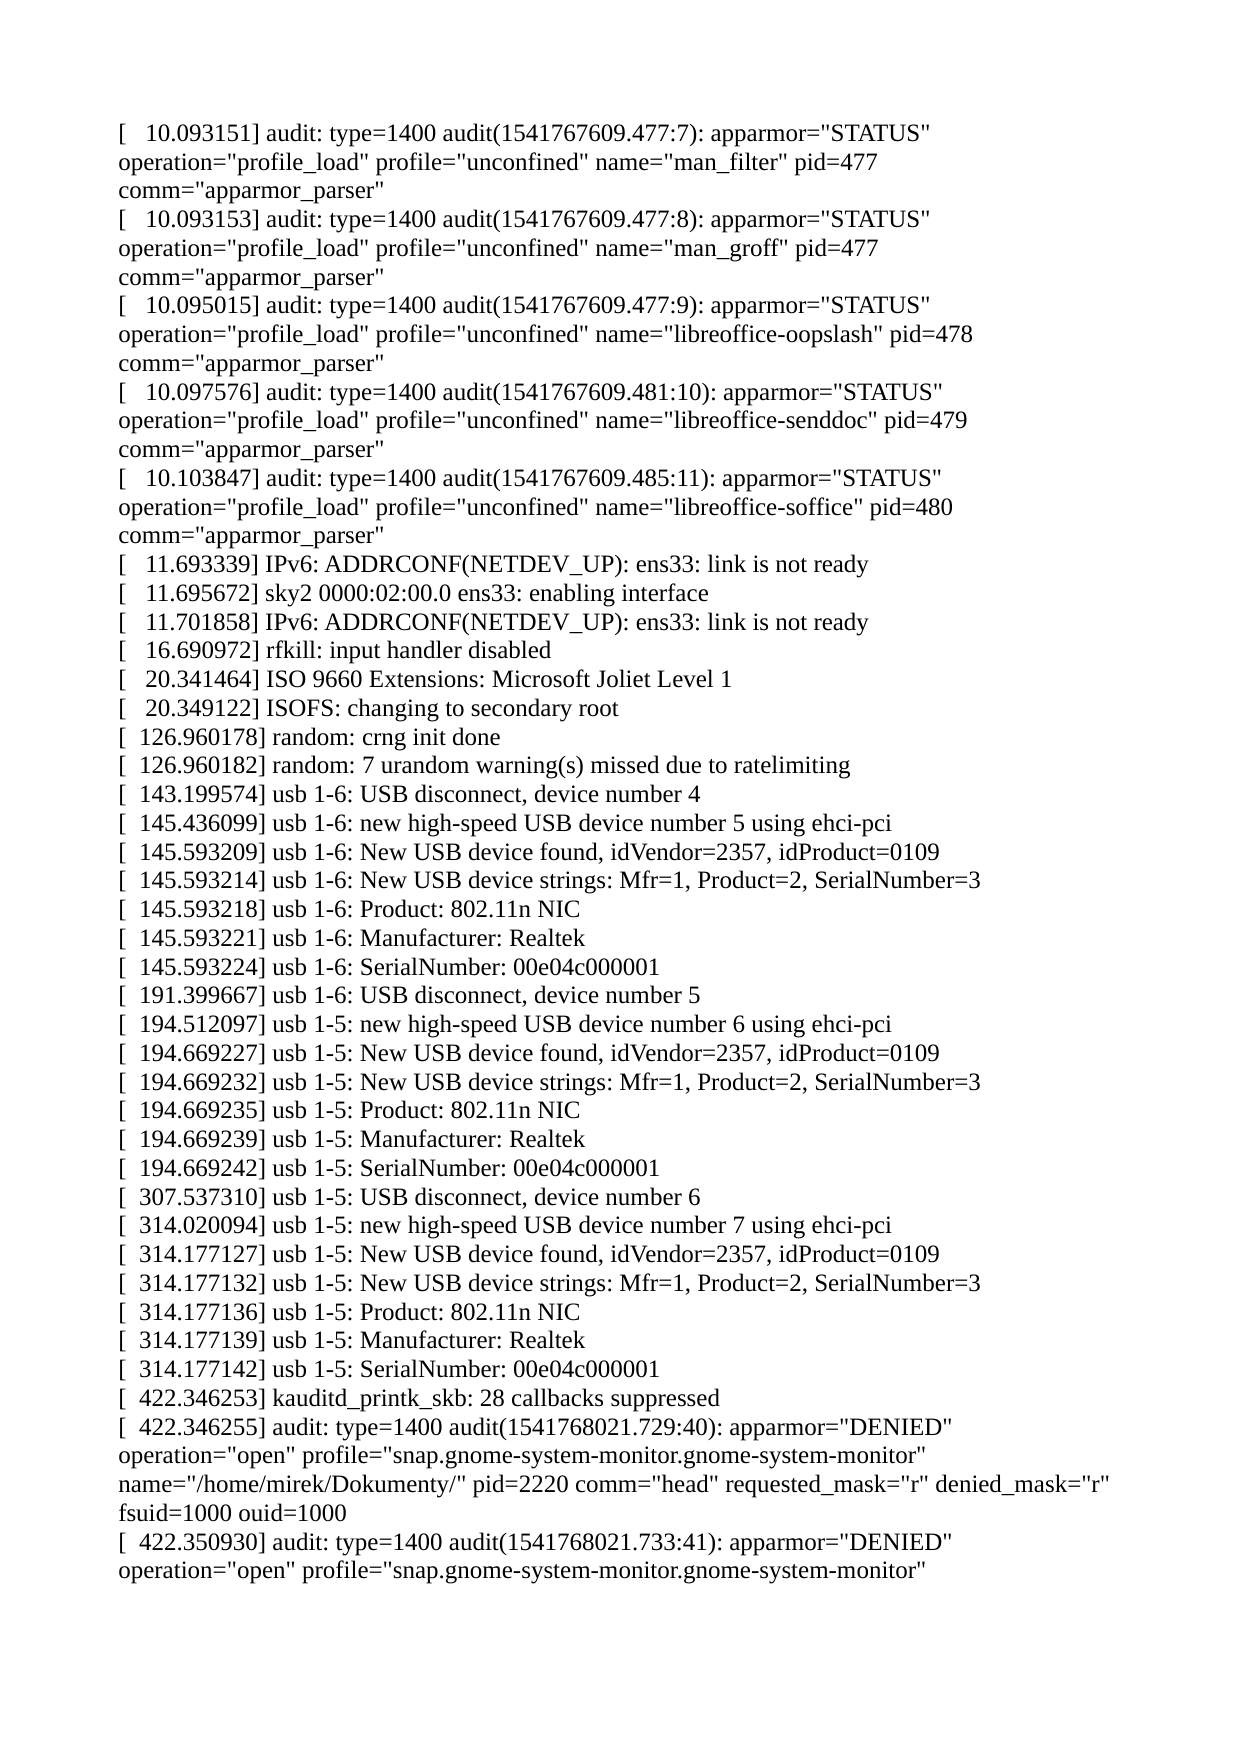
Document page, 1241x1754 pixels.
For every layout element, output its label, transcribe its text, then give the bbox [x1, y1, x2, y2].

text [ 145.593218] usb 1-6: Product: 802.11n NIC [118, 894, 1122, 923]
text [ 143.199574] usb 1-6: USB disconnect, device number 4 [118, 779, 1122, 808]
text [ 10.093153] audit: type=1400 audit(1541767609.477:8): apparmor="STATUS" operation="profile_load" profile="unconfined" name="man_groff" pid=477 comm="apparmor_parser" [118, 204, 1122, 291]
text [ 314.177136] usb 1-5: Product: 802.11n NIC [118, 1297, 1122, 1326]
text [ 126.960178] random: crng init done [118, 722, 1122, 751]
text [ 314.020094] usb 1-5: new high-speed USB device number 7 using ehci-pci [118, 1211, 1122, 1239]
text [ 194.512097] usb 1-5: new high-speed USB device number 6 using ehci-pci [118, 1009, 1122, 1038]
text [ 422.346253] kauditd_printk_skb: 28 callbacks suppressed [118, 1383, 1122, 1412]
text [ 194.669242] usb 1-5: SerialNumber: 00e04c000001 [118, 1153, 1122, 1182]
text [ 194.669239] usb 1-5: Manufacturer: Realtek [118, 1124, 1122, 1153]
text [ 307.537310] usb 1-5: USB disconnect, device number 6 [118, 1182, 1122, 1211]
text [ 314.177139] usb 1-5: Manufacturer: Realtek [118, 1326, 1122, 1354]
text [ 194.669232] usb 1-5: New USB device strings: Mfr=1, Product=2, SerialNumber=3 [118, 1067, 1122, 1096]
text [ 314.177142] usb 1-5: SerialNumber: 00e04c000001 [118, 1354, 1122, 1383]
text [ 422.346255] audit: type=1400 audit(1541768021.729:40): apparmor="DENIED" operation="open" profile="snap.gnome-system-monitor.gnome-system-monitor" name="/home/mirek/Dokumenty/" pid=2220 comm="head" requested_mask="r" denied_mask="r" fsuid=1000 ouid=1000 [118, 1412, 1122, 1527]
text [ 10.093151] audit: type=1400 audit(1541767609.477:7): apparmor="STATUS" operation="profile_load" profile="unconfined" name="man_filter" pid=477 comm="apparmor_parser" [118, 118, 1122, 204]
text [ 191.399667] usb 1-6: USB disconnect, device number 5 [118, 981, 1122, 1009]
text [ 194.669227] usb 1-5: New USB device found, idVendor=2357, idProduct=0109 [118, 1038, 1122, 1067]
text [ 20.349122] ISOFS: changing to secondary root [118, 693, 1122, 722]
text [ 314.177127] usb 1-5: New USB device found, idVendor=2357, idProduct=0109 [118, 1239, 1122, 1268]
text [ 145.593209] usb 1-6: New USB device found, idVendor=2357, idProduct=0109 [118, 837, 1122, 866]
text [ 314.177132] usb 1-5: New USB device strings: Mfr=1, Product=2, SerialNumber=3 [118, 1268, 1122, 1297]
text [ 11.701858] IPv6: ADDRCONF(NETDEV_UP): ens33: link is not ready [118, 607, 1122, 636]
text [ 145.593214] usb 1-6: New USB device strings: Mfr=1, Product=2, SerialNumber=3 [118, 866, 1122, 894]
text [ 422.350930] audit: type=1400 audit(1541768021.733:41): apparmor="DENIED" operation="open" profile="snap.gnome-system-monitor.gnome-system-monitor" [118, 1527, 1122, 1584]
text [ 145.436099] usb 1-6: new high-speed USB device number 5 using ehci-pci [118, 808, 1122, 837]
text [ 16.690972] rfkill: input handler disabled [118, 636, 1122, 664]
text [ 11.695672] sky2 0000:02:00.0 ens33: enabling interface [118, 578, 1122, 607]
text [ 10.103847] audit: type=1400 audit(1541767609.485:11): apparmor="STATUS" operation="profile_load" profile="unconfined" name="libreoffice-soffice" pid=480 comm="apparmor_parser" [118, 463, 1122, 549]
text [ 11.693339] IPv6: ADDRCONF(NETDEV_UP): ens33: link is not ready [118, 549, 1122, 578]
text [ 145.593221] usb 1-6: Manufacturer: Realtek [118, 923, 1122, 952]
text [ 126.960182] random: 7 urandom warning(s) missed due to ratelimiting [118, 751, 1122, 779]
text [ 194.669235] usb 1-5: Product: 802.11n NIC [118, 1096, 1122, 1124]
text [ 10.095015] audit: type=1400 audit(1541767609.477:9): apparmor="STATUS" operation="profile_load" profile="unconfined" name="libreoffice-oopslash" pid=478 comm="apparmor_parser" [118, 291, 1122, 377]
text [ 10.097576] audit: type=1400 audit(1541767609.481:10): apparmor="STATUS" operation="profile_load" profile="unconfined" name="libreoffice-senddoc" pid=479 comm="apparmor_parser" [118, 377, 1122, 463]
text [ 20.341464] ISO 9660 Extensions: Microsoft Joliet Level 1 [118, 664, 1122, 693]
text [ 145.593224] usb 1-6: SerialNumber: 00e04c000001 [118, 952, 1122, 981]
